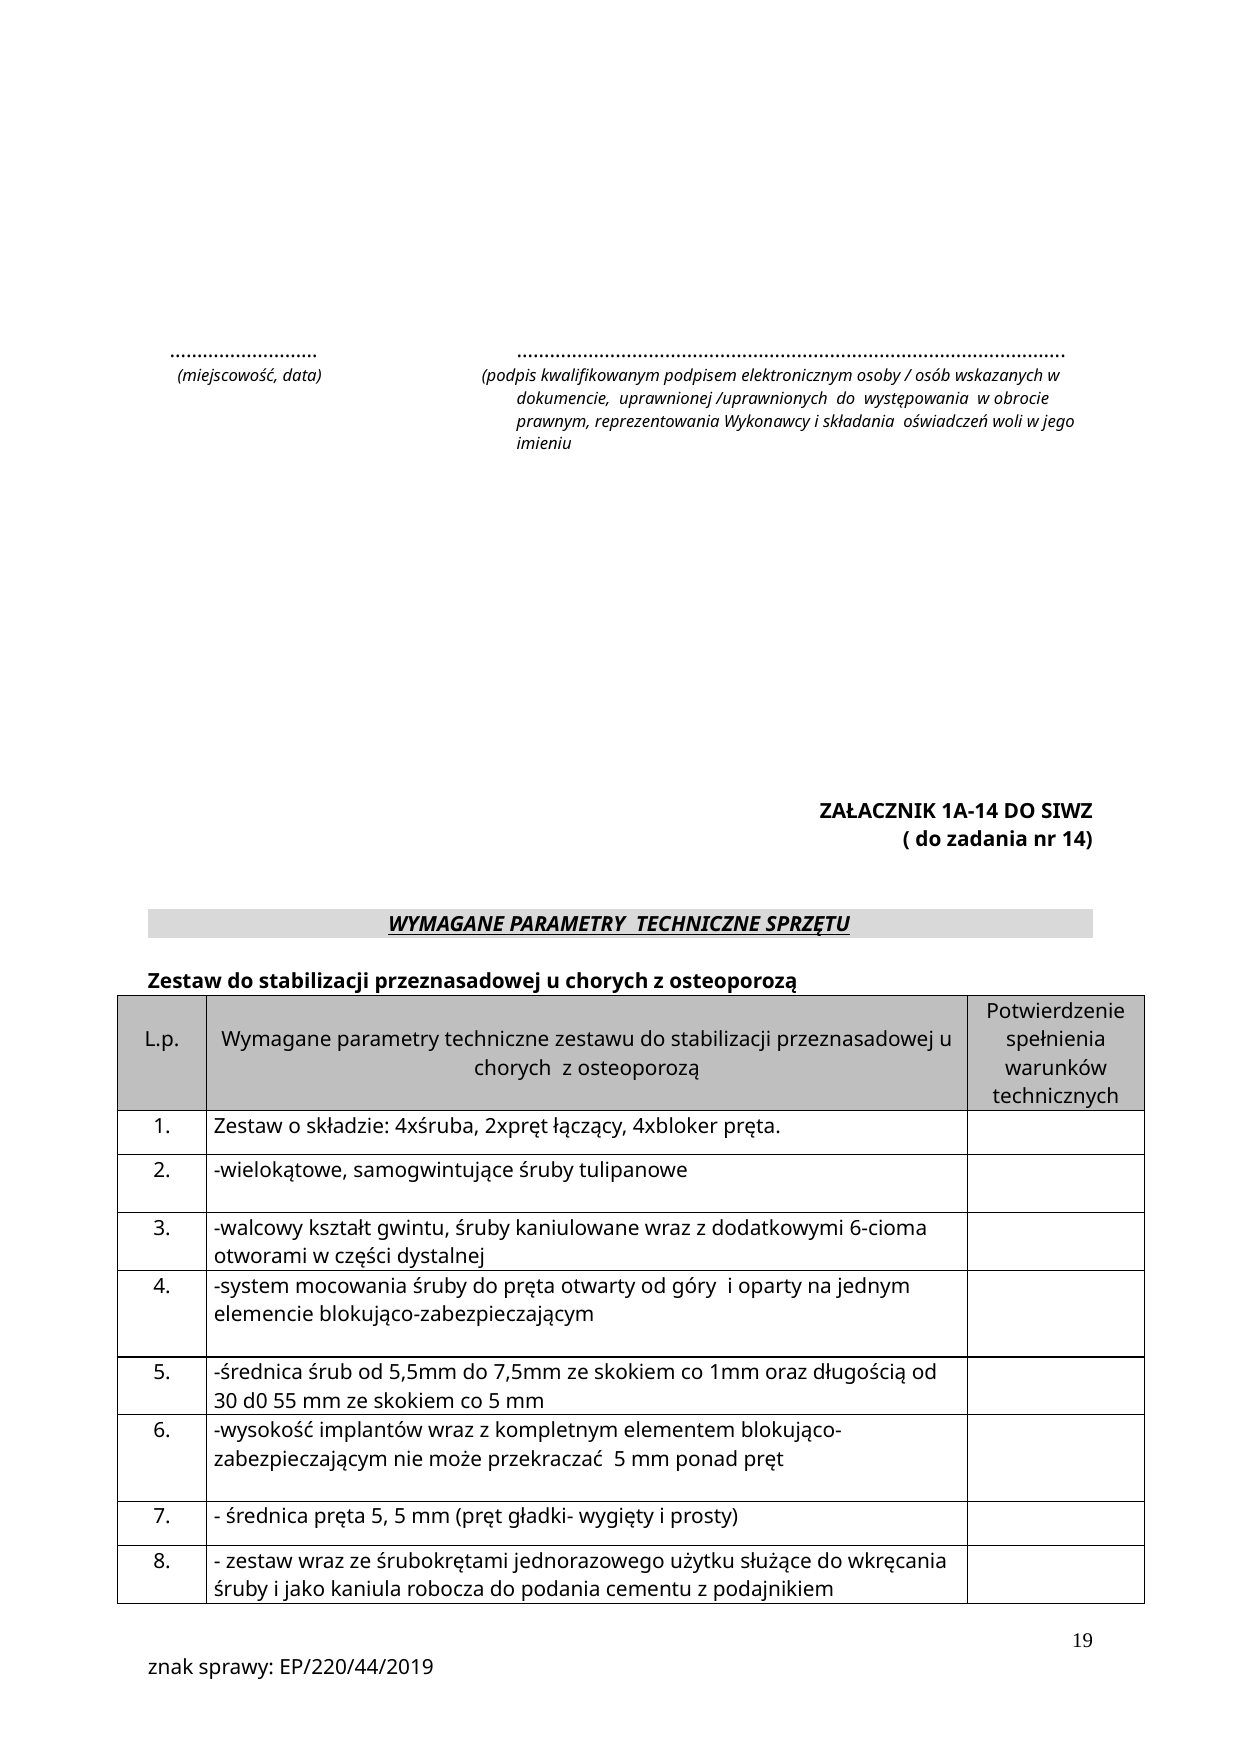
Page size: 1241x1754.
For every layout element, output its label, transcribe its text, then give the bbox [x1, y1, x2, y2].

text ZAŁACZNIK 1A-14 DO SIWZ [148, 796, 1093, 824]
table_cell [968, 1415, 1144, 1501]
table_cell 2. [118, 1155, 206, 1212]
table_cell -system mocowania śruby do pręta otwarty od góry i oparty na jednym elemencie blokująco-zabezpieczającym [207, 1271, 967, 1356]
table_cell -średnica śrub od 5,5mm do 7,5mm ze skokiem co 1mm oraz długością od 30 d0 55 mm ze skokiem co 5 mm [207, 1358, 967, 1414]
table_cell 1. [118, 1111, 206, 1154]
table_header Potwierdzenie spełnienia warunków technicznych [968, 996, 1144, 1110]
table_header L.p. [118, 996, 206, 1110]
table_header Wymagane parametry techniczne zestawu do stabilizacji przeznasadowej u chorych z osteoporozą [207, 996, 967, 1110]
text WYMAGANE PARAMETRY TECHNICZNE SPRZĘTU [148, 909, 1093, 938]
table_cell [968, 1213, 1144, 1270]
table_cell 5. [118, 1358, 206, 1414]
text prawnym, reprezentowania Wykonawcy i składania oświadczeń woli w jego imieniu [516, 409, 1093, 454]
table_cell -walcowy kształt gwintu, śruby kaniulowane wraz z dodatkowymi 6-cioma otworami w części dystalnej [207, 1213, 967, 1270]
table_cell [968, 1546, 1144, 1603]
table_cell [968, 1502, 1144, 1545]
table_cell 7. [118, 1502, 206, 1545]
table_cell -wysokość implantów wraz z kompletnym elementem blokująco- zabezpieczającym nie może przekraczać 5 mm ponad pręt [207, 1415, 967, 1501]
table_cell [968, 1271, 1144, 1356]
table_cell 3. [118, 1213, 206, 1270]
table_cell [968, 1358, 1144, 1414]
table_cell 6. [118, 1415, 206, 1501]
table_cell 8. [118, 1546, 206, 1603]
table_cell -wielokątowe, samogwintujące śruby tulipanowe [207, 1155, 967, 1212]
table_cell [968, 1111, 1144, 1154]
text ( do zadania nr 14) [148, 824, 1093, 853]
table_cell - zestaw wraz ze śrubokrętami jednorazowego użytku służące do wkręcania śruby i jako kaniula robocza do podania cementu z podajnikiem [207, 1546, 967, 1603]
text (miejscowość, data) (podpis kwalifikowanym podpisem elektronicznym osoby / osób wskazanych w dokumencie, uprawnionej /uprawnionych do występowania w obrocie [177, 364, 1093, 409]
table_cell 4. [118, 1271, 206, 1356]
table_cell Zestaw o składzie: 4xśruba, 2xpręt łączący, 4xbloker pręta. [207, 1111, 967, 1154]
table_cell [968, 1155, 1144, 1212]
text Zestaw do stabilizacji przeznasadowej u chorych z osteoporozą [148, 966, 1093, 995]
table_cell - średnica pręta 5, 5 mm (pręt gładki- wygięty i prosty) [207, 1502, 967, 1545]
text ……………………… ………………………………………………………………………………………. [148, 335, 1093, 364]
